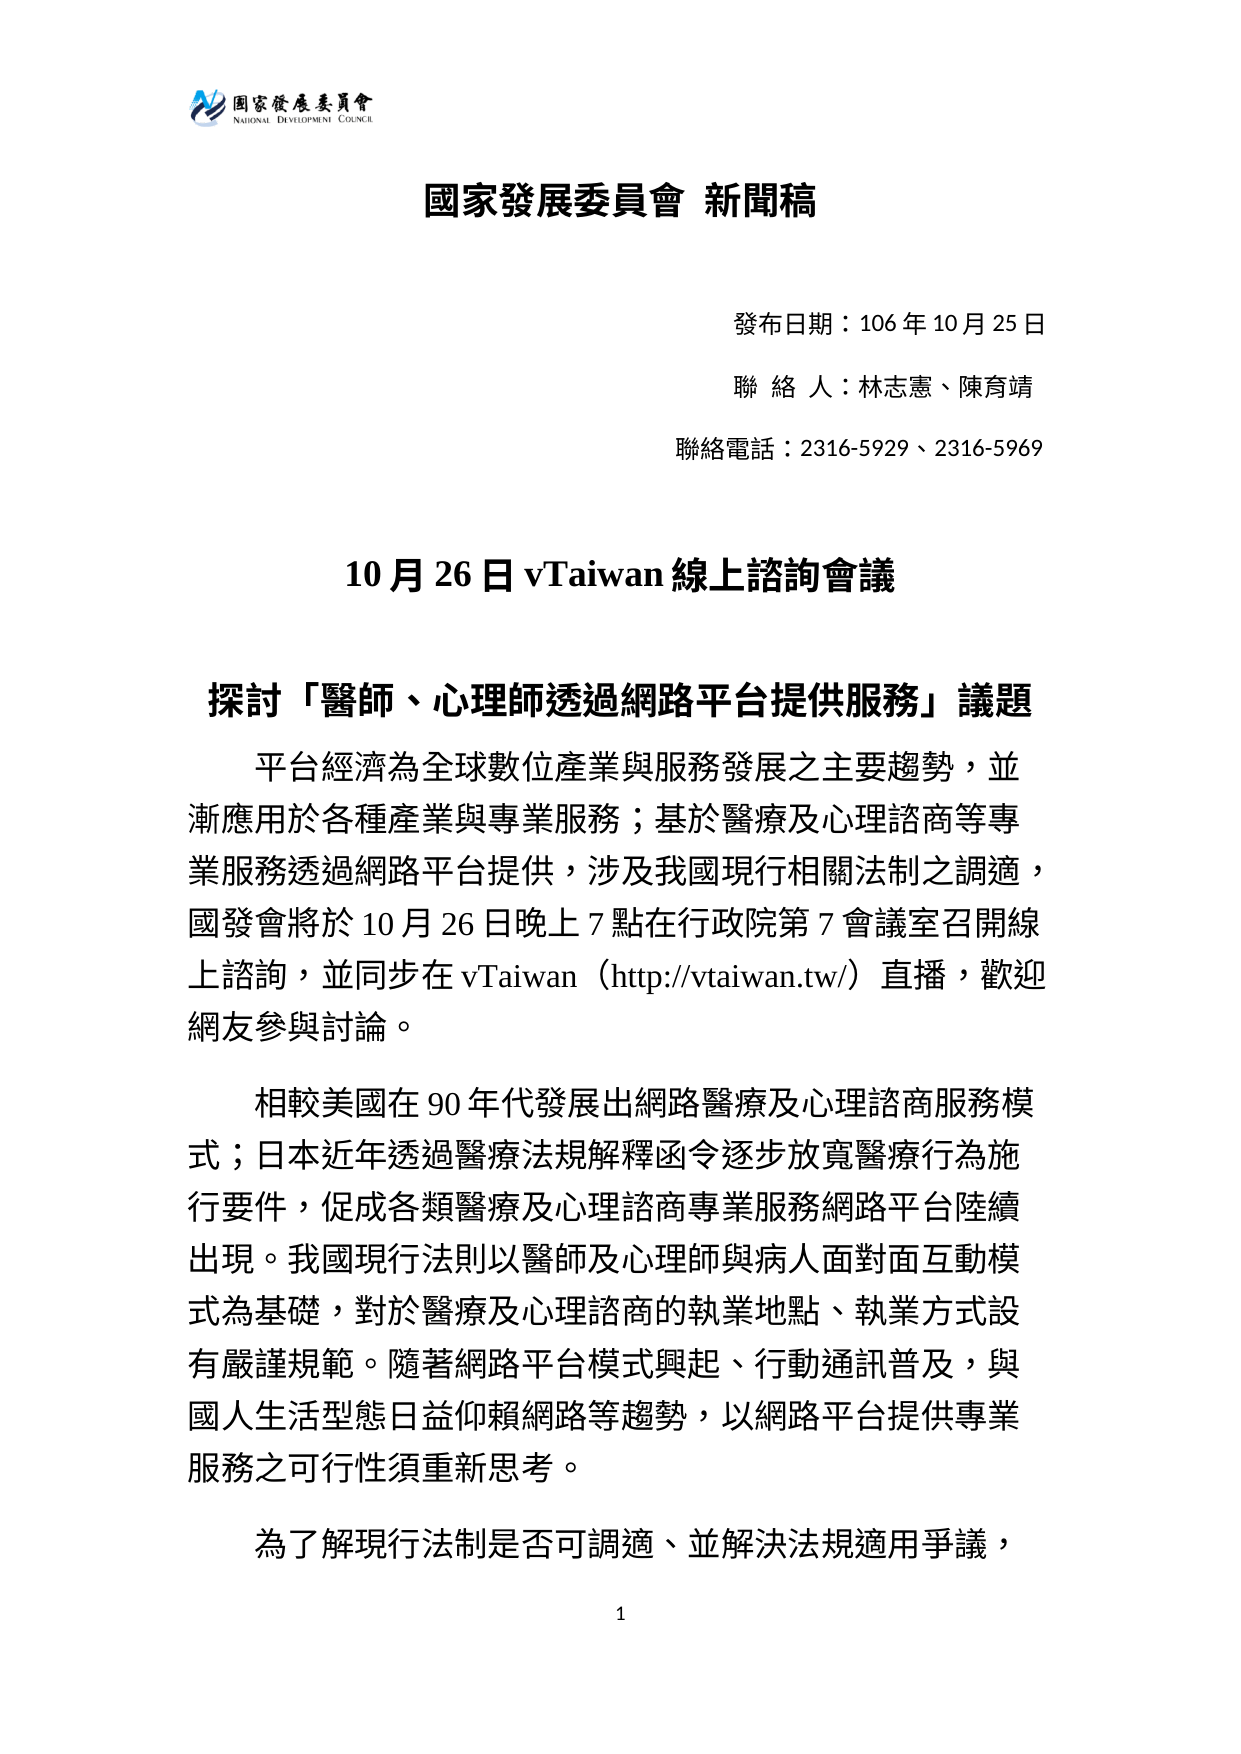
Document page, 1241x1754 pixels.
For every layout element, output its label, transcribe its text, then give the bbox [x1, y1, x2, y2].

text 平台經濟為全球數位產業與服務發展之主要趨勢，並漸應用於各種產業與專業服務；基於醫療及心理諮商等專業服務透過網路平台提供，涉及我國現行相關法制之調適，國發會將於10月26日晚上7點在行政院第7會議室召開線上諮詢，並同步在vTaiwan（http://vtaiwan.tw/）直播，歡迎網友參與討論。 [187, 737, 1053, 1050]
text 聯絡電話：2316-5929、2316-5969 [187, 406, 1053, 469]
text 聯 絡 人：林志憲、陳育靖 [187, 344, 1053, 406]
text 探討「醫師、心理師透過網路平台提供服務」議題 [187, 656, 1053, 719]
text 10月26日vTaiwan線上諮詢會議 [187, 531, 1053, 594]
text 為了解現行法制是否可調適、並解決法規適用爭議， [187, 1514, 1053, 1567]
text 國家發展委員會 新聞稿 [187, 156, 1053, 219]
text 相較美國在90年代發展出網路醫療及心理諮商服務模式；日本近年透過醫療法規解釋函令逐步放寬醫療行為施行要件，促成各類醫療及心理諮商專業服務網路平台陸續出現。我國現行法則以醫師及心理師與病人面對面互動模式為基礎，對於醫療及心理諮商的執業地點、執業方式設有嚴謹規範。隨著網路平台模式興起、行動通訊普及，與國人生活型態日益仰賴網路等趨勢，以網路平台提供專業服務之可行性須重新思考。 [187, 1074, 1053, 1491]
text 發布日期：106年10月25日 [187, 281, 1053, 344]
